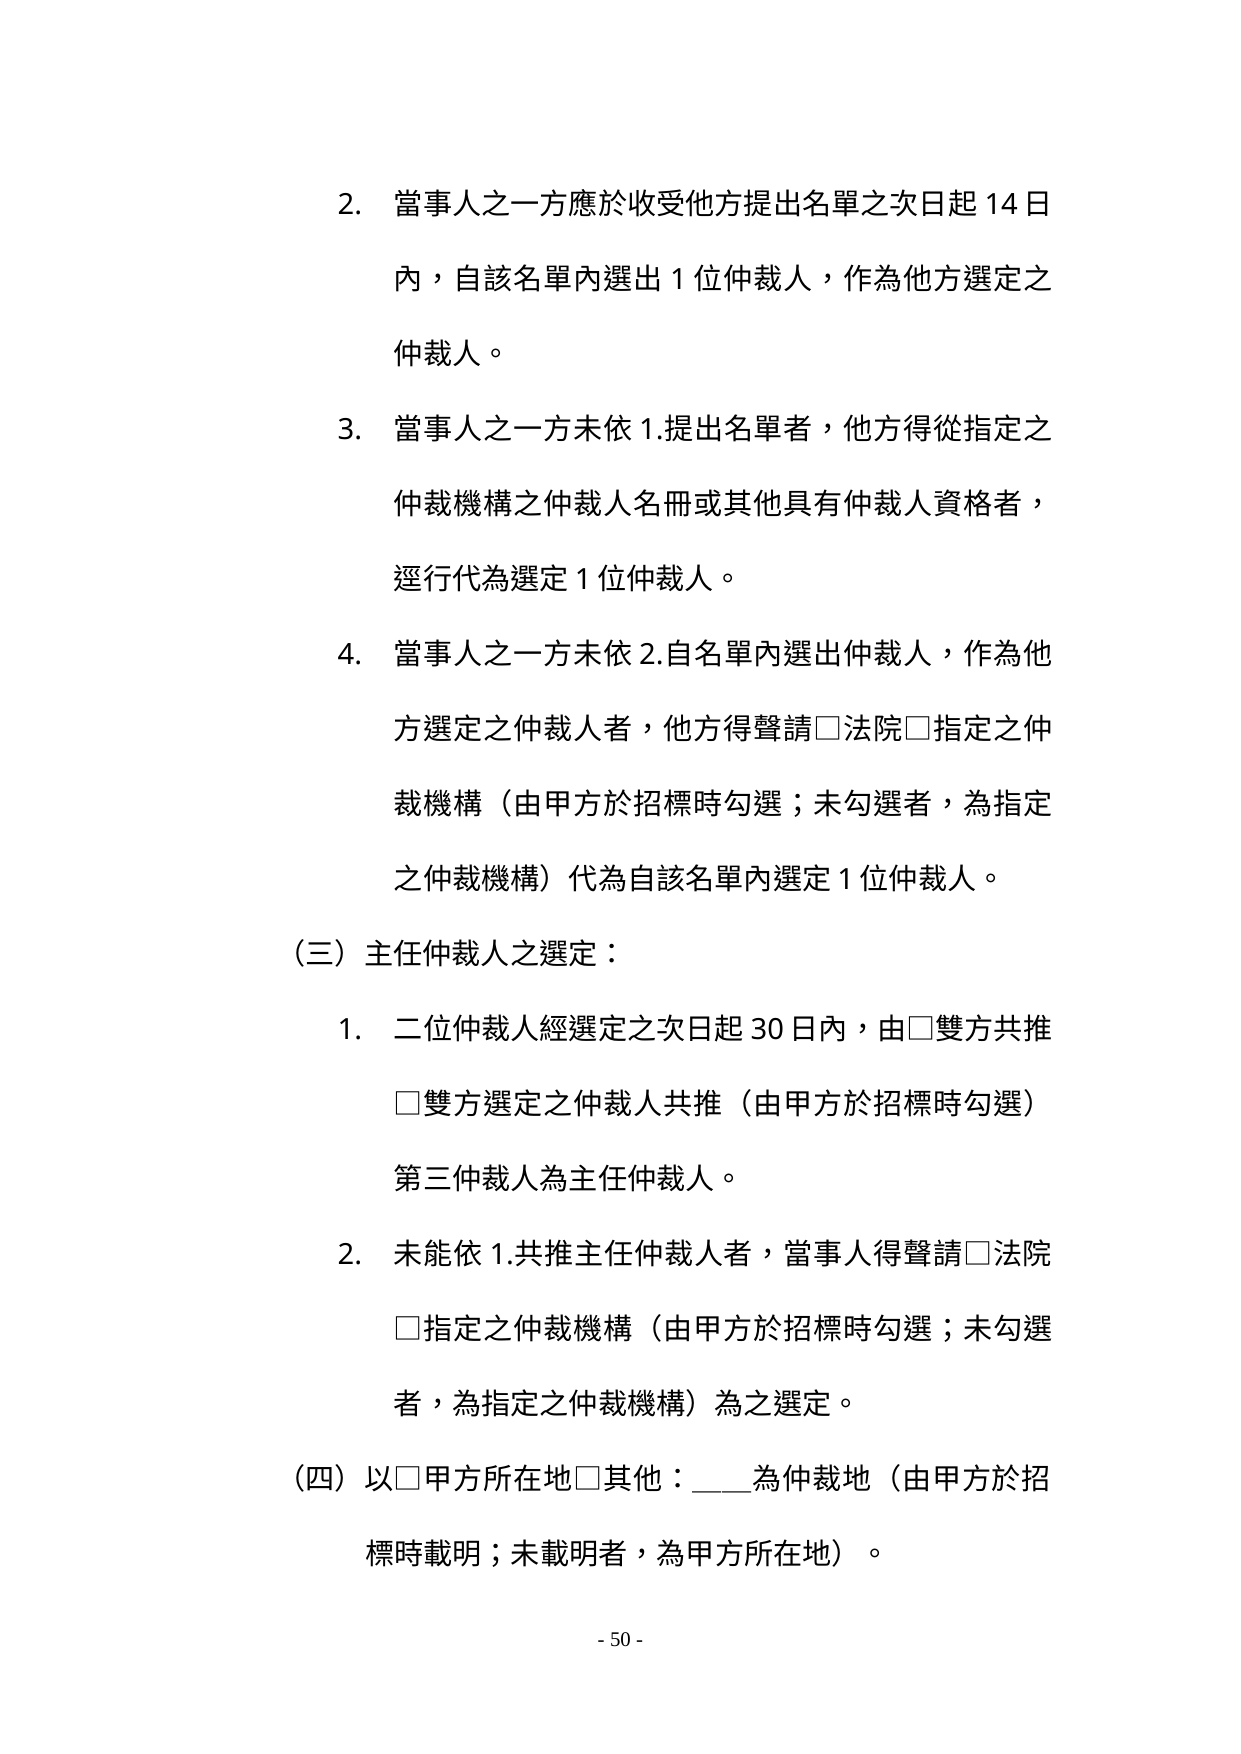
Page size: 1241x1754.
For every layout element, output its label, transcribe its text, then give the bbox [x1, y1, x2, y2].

list 當事人之一方應於收受他方提出名單之次日起14日內，自該名單內選出1位仲裁人，作為他方選定之仲裁人。 [337, 164, 1053, 389]
list 未能依1.共推主任仲裁人者，當事人得聲請□法院□指定之仲裁機構（由甲方於招標時勾選；未勾選者，為指定之仲裁機構）為之選定。 [337, 1214, 1053, 1439]
list 以□甲方所在地□其他：＿＿為仲裁地（由甲方於招標時載明；未載明者，為甲方所在地）。 [276, 1439, 1053, 1589]
list 二位仲裁人經選定之次日起30日內，由□雙方共推□雙方選定之仲裁人共推（由甲方於招標時勾選）第三仲裁人為主任仲裁人。 [337, 989, 1053, 1214]
list 當事人之一方未依2.自名單內選出仲裁人，作為他方選定之仲裁人者，他方得聲請□法院□指定之仲裁機構（由甲方於招標時勾選；未勾選者，為指定之仲裁機構）代為自該名單內選定1位仲裁人。 [337, 614, 1053, 914]
list 當事人之一方未依1.提出名單者，他方得從指定之仲裁機構之仲裁人名冊或其他具有仲裁人資格者，逕行代為選定1位仲裁人。 [337, 389, 1053, 614]
list 主任仲裁人之選定： [276, 914, 1053, 989]
